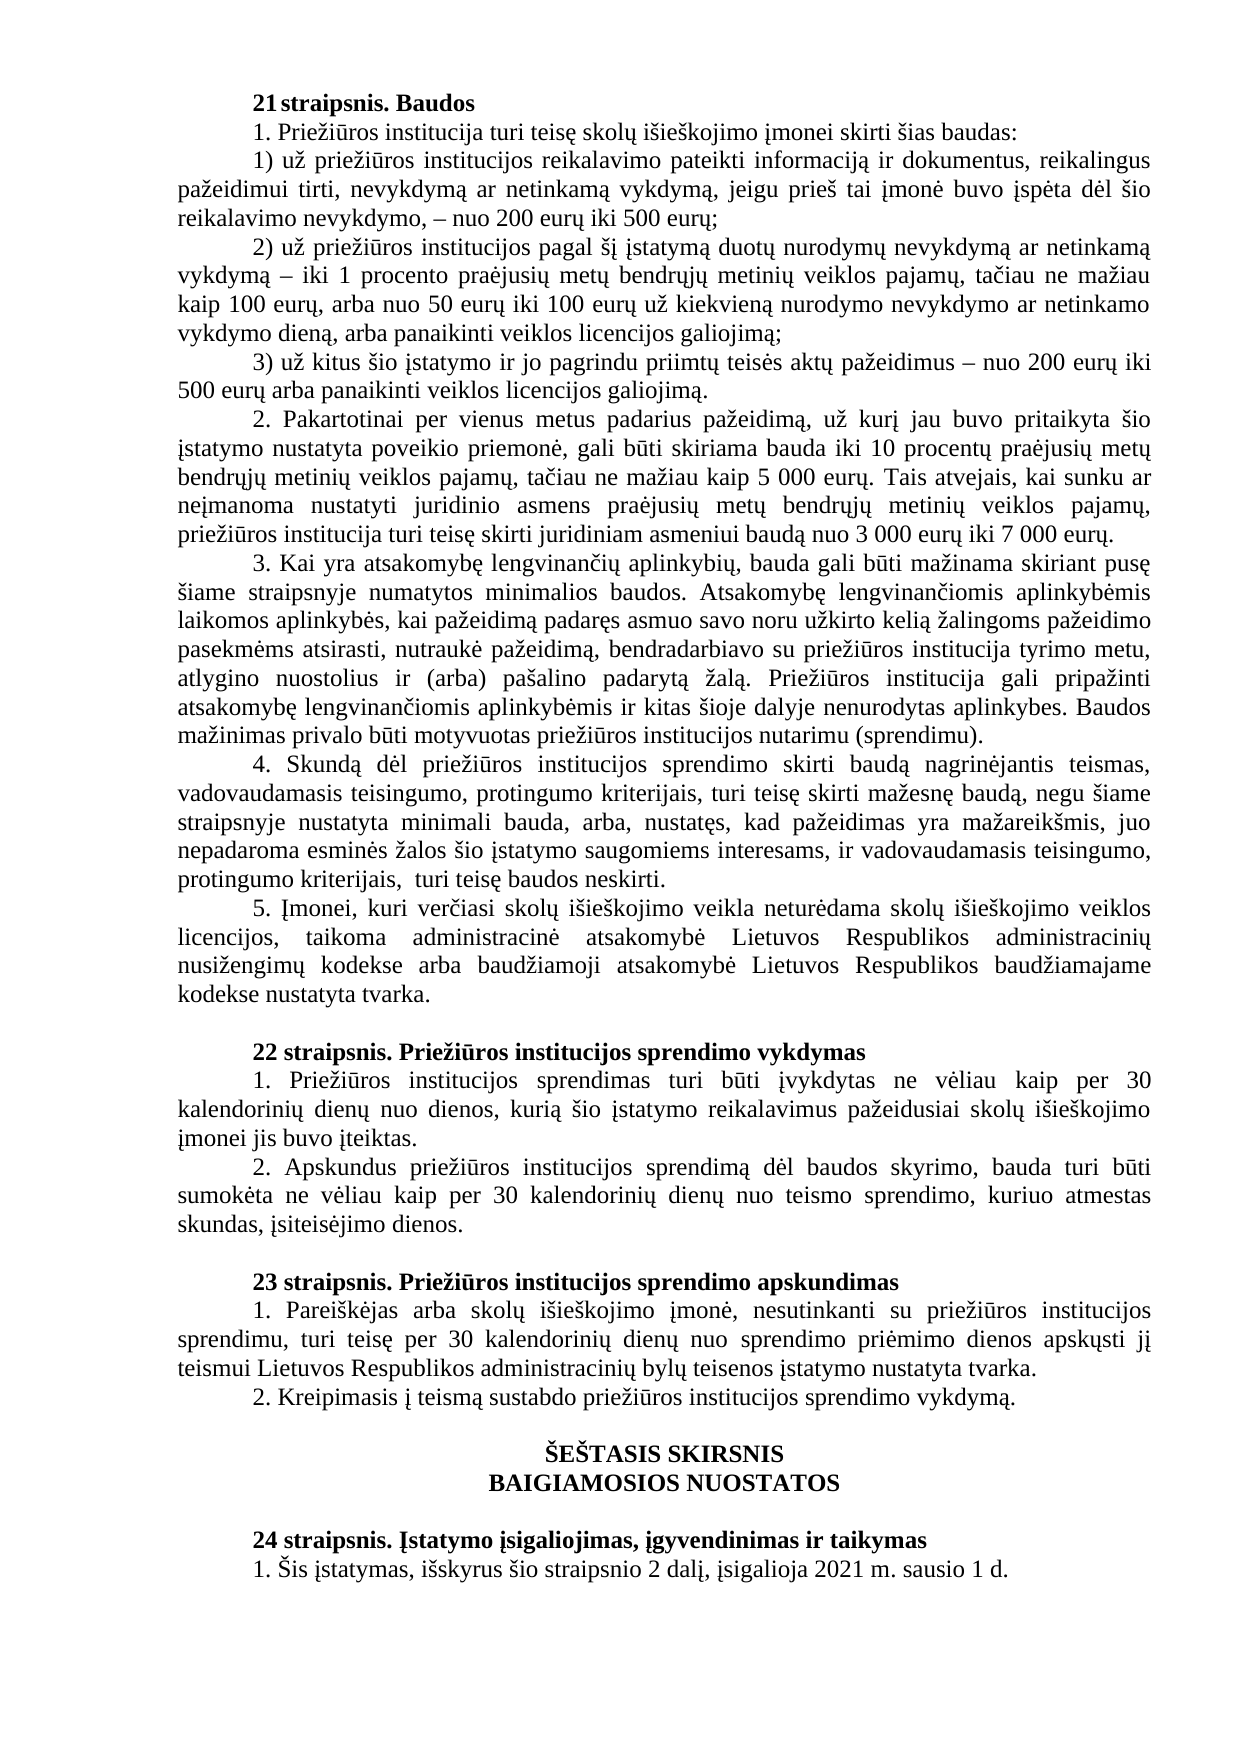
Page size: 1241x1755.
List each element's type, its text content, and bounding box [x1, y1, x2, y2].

text 23 straipsnis. Priežiūros institucijos sprendimo apskundimas [177, 1267, 1152, 1295]
text 2. Kreipimasis į teismą sustabdo priežiūros institucijos sprendimo vykdymą. [177, 1382, 1152, 1410]
text 22 straipsnis. Priežiūros institucijos sprendimo vykdymas [177, 1037, 1152, 1065]
text 3) už kitus šio įstatymo ir jo pagrindu priimtų teisės aktų pažeidimus – nuo 200 eurų iki 500 eurų arba panaikinti veiklos licencijos galiojimą. [177, 347, 1152, 404]
text 2. Apskundus priežiūros institucijos sprendimą dėl baudos skyrimo, bauda turi būti sumokėta ne vėliau kaip per 30 kalendorinių dienų nuo teismo sprendimo, kuriuo atmestas skundas, įsiteisėjimo dienos. [177, 1152, 1152, 1238]
text 1. Pareiškėjas arba skolų išieškojimo įmonė, nesutinkanti su priežiūros institucijos sprendimu, turi teisę per 30 kalendorinių dienų nuo sprendimo priėmimo dienos apskųsti jį teismui Lietuvos Respublikos administracinių bylų teisenos įstatymo nustatyta tvarka. [177, 1295, 1152, 1382]
text 1. Priežiūros institucijos sprendimas turi būti įvykdytas ne vėliau kaip per 30 kalendorinių dienų nuo dienos, kurią šio įstatymo reikalavimus pažeidusiai skolų išieškojimo įmonei jis buvo įteiktas. [177, 1065, 1152, 1152]
text 4. Skundą dėl priežiūros institucijos sprendimo skirti baudą nagrinėjantis teismas, vadovaudamasis teisingumo, protingumo kriterijais, turi teisę skirti mažesnę baudą, negu šiame straipsnyje nustatyta minimali bauda, arba, nustatęs, kad pažeidimas yra mažareikšmis, juo nepadaroma esminės žalos šio įstatymo saugomiems interesams, ir vadovaudamasis teisingumo, protingumo kriterijais, turi teisę baudos neskirti. [177, 749, 1152, 893]
text 3. Kai yra atsakomybę lengvinančių aplinkybių, bauda gali būti mažinama skiriant pusę šiame straipsnyje numatytos minimalios baudos. Atsakomybę lengvinančiomis aplinkybėmis laikomos aplinkybės, kai pažeidimą padaręs asmuo savo noru užkirto kelią žalingoms pažeidimo pasekmėms atsirasti, nutraukė pažeidimą, bendradarbiavo su priežiūros institucija tyrimo metu, atlygino nuostolius ir (arba) pašalino padarytą žalą. Priežiūros institucija gali pripažinti atsakomybę lengvinančiomis aplinkybėmis ir kitas šioje dalyje nenurodytas aplinkybes. Baudos mažinimas privalo būti motyvuotas priežiūros institucijos nutarimu (sprendimu). [177, 548, 1152, 749]
text 24 straipsnis. Įstatymo įsigaliojimas, įgyvendinimas ir taikymas [177, 1525, 1152, 1554]
text 5. Įmonei, kuri verčiasi skolų išieškojimo veikla neturėdama skolų išieškojimo veiklos licencijos, taikoma administracinė atsakomybė Lietuvos Respublikos administracinių nusižengimų kodekse arba baudžiamoji atsakomybė Lietuvos Respublikos baudžiamajame kodekse nustatyta tvarka. [177, 893, 1152, 1008]
text 1. Šis įstatymas, išskyrus šio straipsnio 2 dalį, įsigalioja 2021 m. sausio 1 d. [177, 1554, 1152, 1583]
text 1. Priežiūros institucija turi teisę skolų išieškojimo įmonei skirti šias baudas: [177, 117, 1152, 145]
text 2) už priežiūros institucijos pagal šį įstatymą duotų nurodymų nevykdymą ar netinkamą vykdymą – iki 1 procento praėjusių metų bendrųjų metinių veiklos pajamų, tačiau ne mažiau kaip 100 eurų, arba nuo 50 eurų iki 100 eurų už kiekvieną nurodymo nevykdymo ar netinkamo vykdymo dieną, arba panaikinti veiklos licencijos galiojimą; [177, 232, 1152, 347]
text ŠEŠTASIS SKIRSNIS [177, 1439, 1152, 1468]
text BAIGIAMOSIOS NUOSTATOS [177, 1468, 1152, 1497]
text 2. Pakartotinai per vienus metus padarius pažeidimą, už kurį jau buvo pritaikyta šio įstatymo nustatyta poveikio priemonė, gali būti skiriama bauda iki 10 procentų praėjusių metų bendrųjų metinių veiklos pajamų, tačiau ne mažiau kaip 5 000 eurų. Tais atvejais, kai sunku ar neįmanoma nustatyti juridinio asmens praėjusių metų bendrųjų metinių veiklos pajamų, priežiūros institucija turi teisę skirti juridiniam asmeniui baudą nuo 3 000 eurų iki 7 000 eurų. [177, 404, 1152, 548]
text 1) už priežiūros institucijos reikalavimo pateikti informaciją ir dokumentus, reikalingus pažeidimui tirti, nevykdymą ar netinkamą vykdymą, jeigu prieš tai įmonė buvo įspėta dėl šio reikalavimo nevykdymo, – nuo 200 eurų iki 500 eurų; [177, 145, 1152, 232]
text 21 straipsnis. Baudos [177, 88, 1152, 117]
